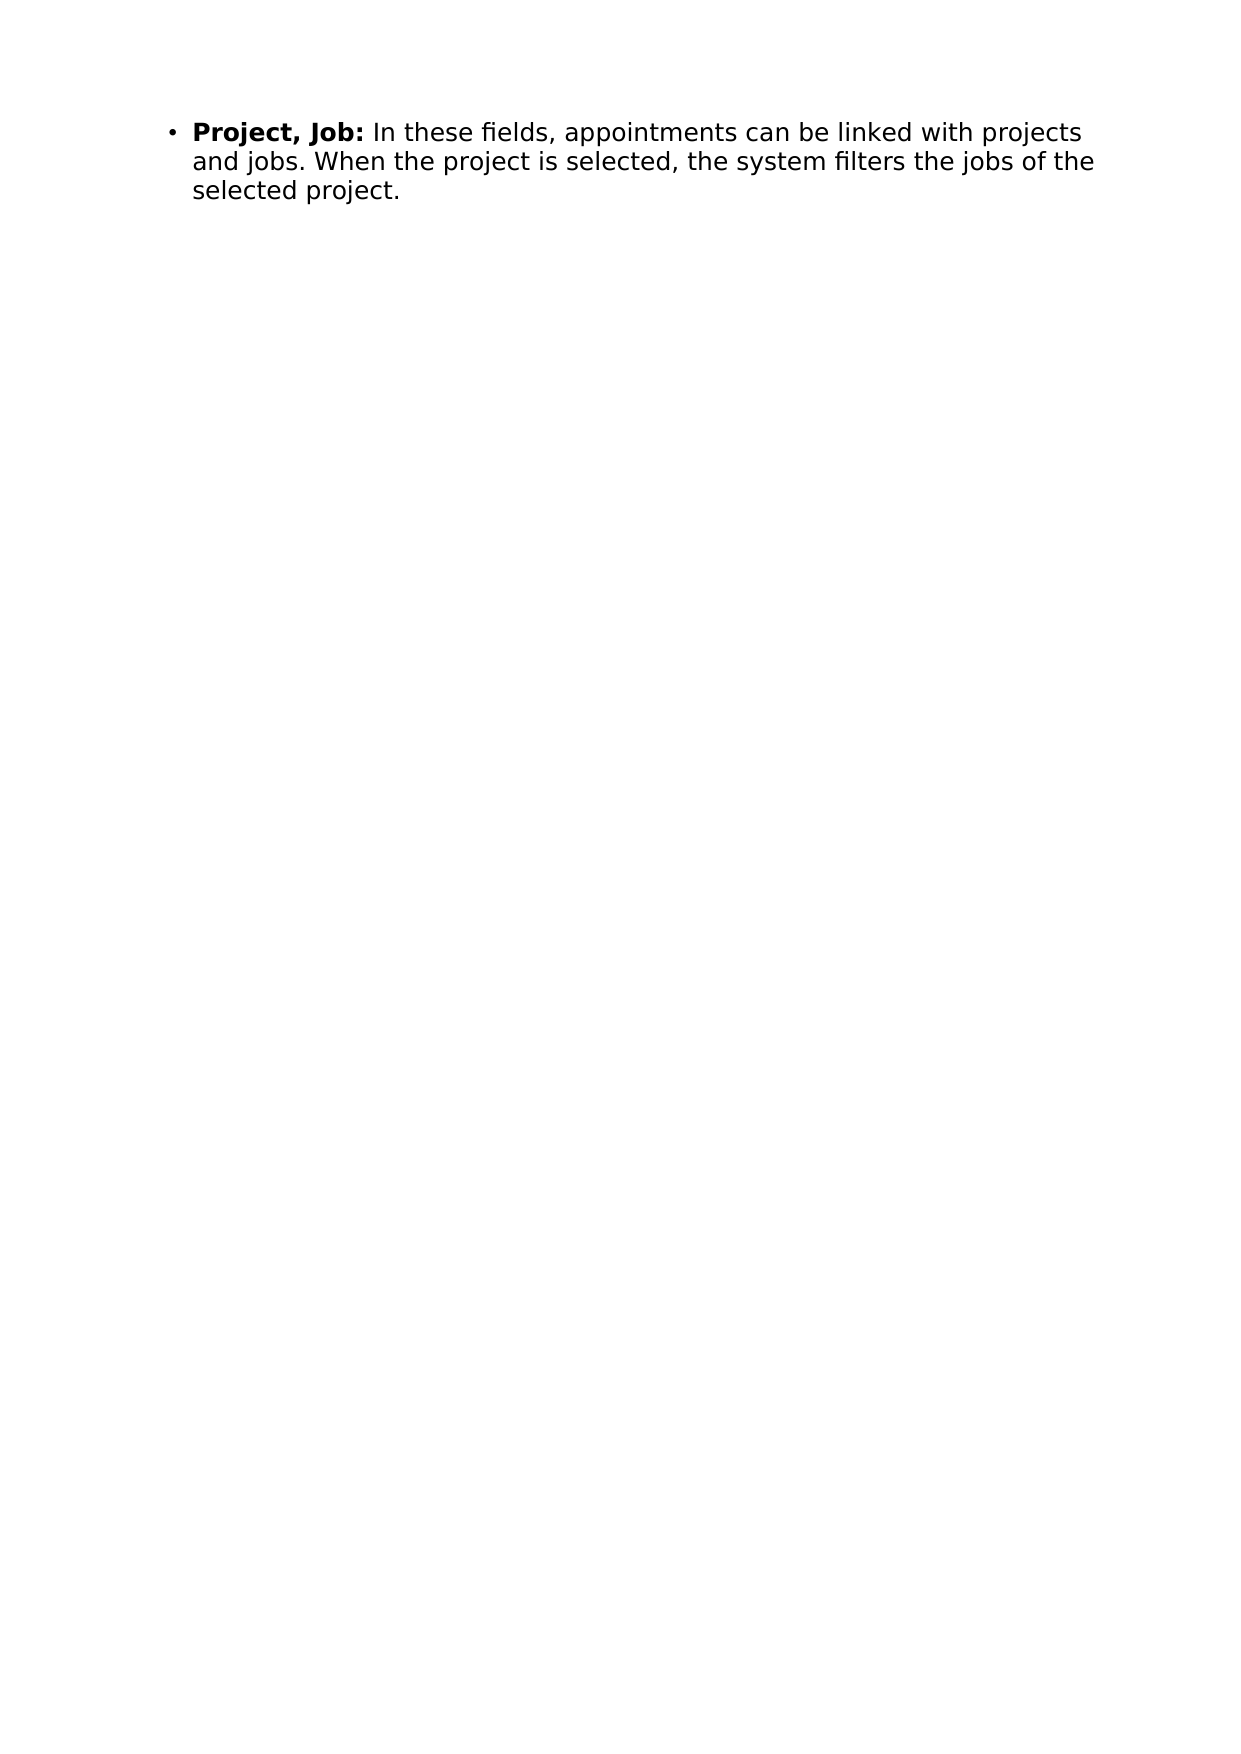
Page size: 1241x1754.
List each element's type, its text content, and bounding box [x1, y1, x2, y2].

list Project, Job: In these fields, appointments can be linked with projects and jobs. When the project is selected, the system filters the jobs of the selected project. [177, 118, 1122, 206]
